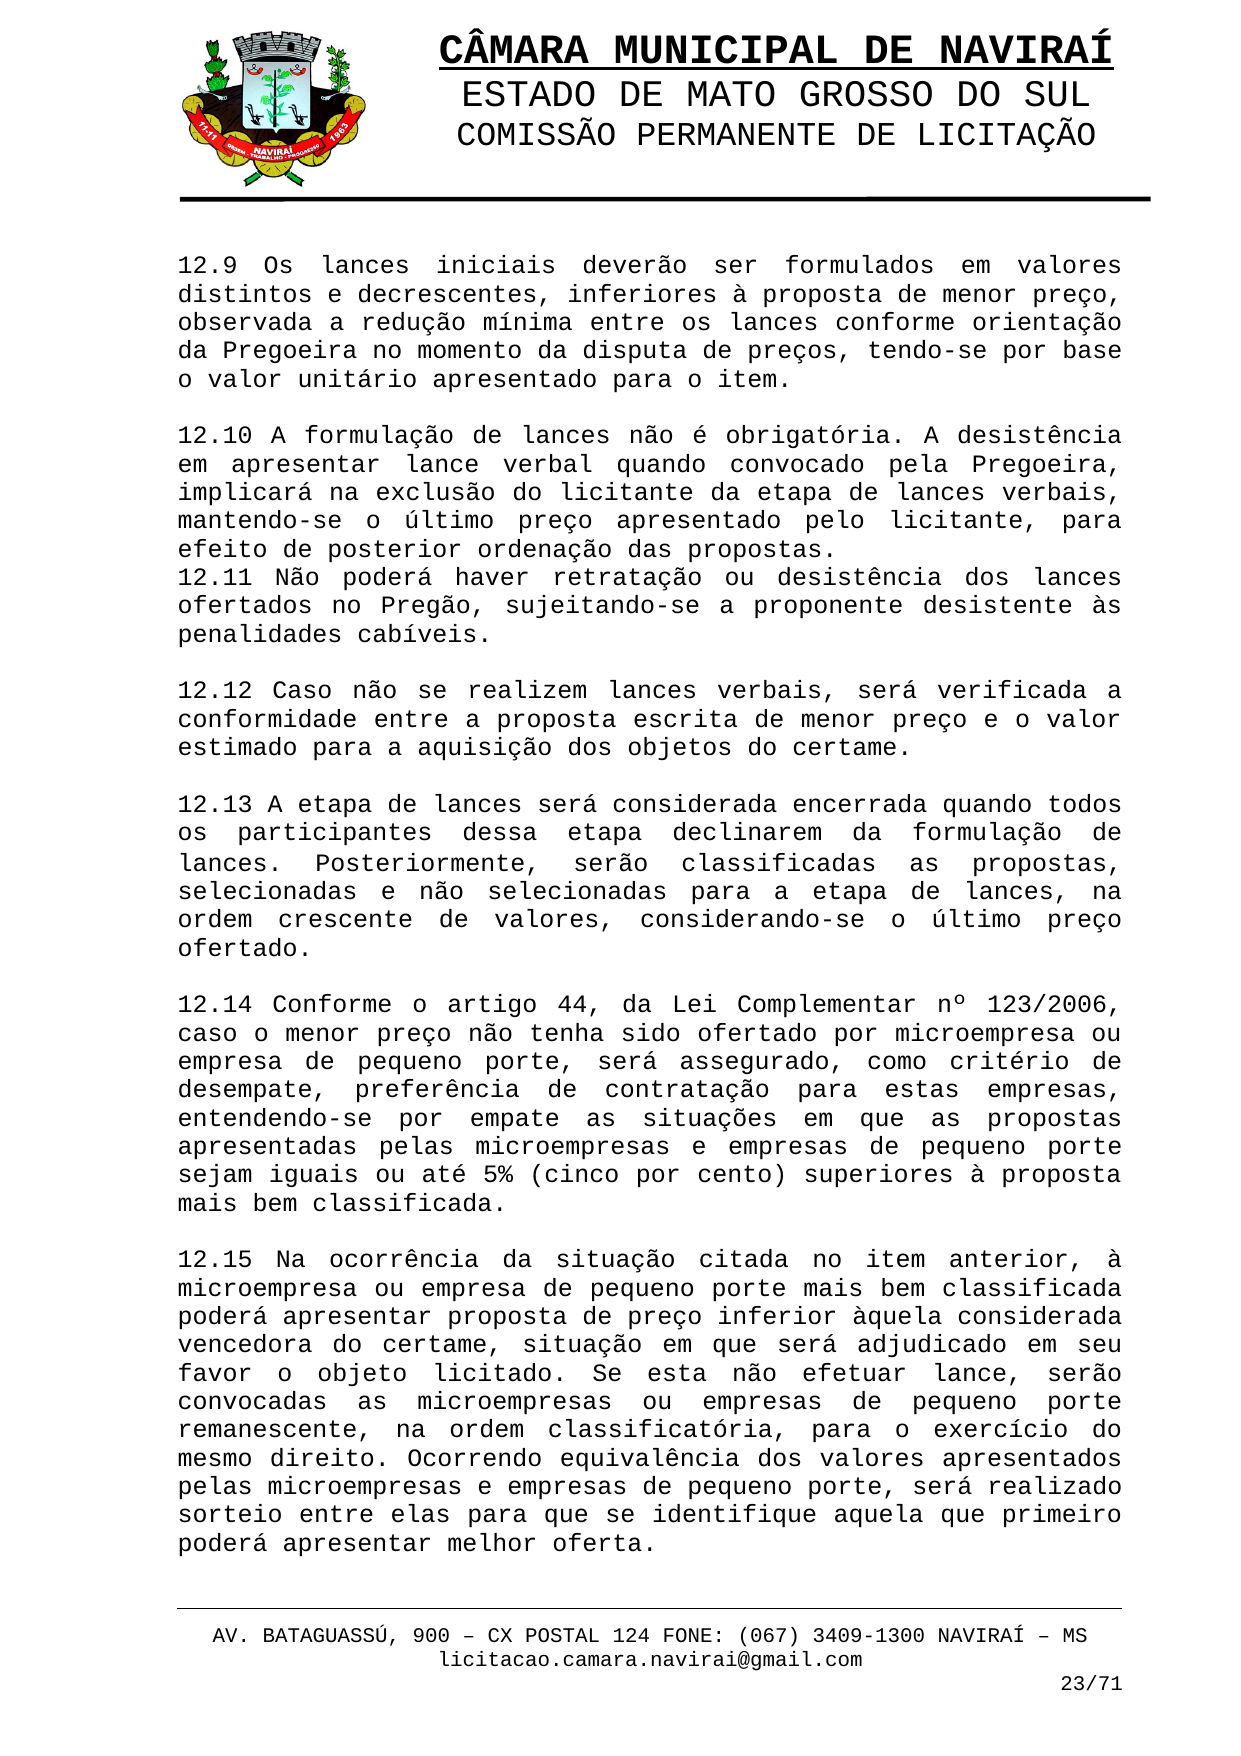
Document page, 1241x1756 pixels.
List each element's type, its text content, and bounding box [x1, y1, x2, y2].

text 12.9 Os lances iniciais deverão ser formulados em valores distintos e decrescentes, inferiores à proposta de menor preço, observada a redução mínima entre os lances conforme orientação da Pregoeira no momento da disputa de preços, tendo-se por base o valor unitário apresentado para o item. [177, 253, 1122, 394]
text 12.13 A etapa de lances será considerada encerrada quando todos os participantes dessa etapa declinarem da formulação de lances. Posteriormente, serão classificadas as propostas, selecionadas e não selecionadas para a etapa de lances, na ordem crescente de valores, considerando-se o último preço ofertado. [177, 791, 1122, 964]
text 12.12 Caso não se realizem lances verbais, será verificada a conformidade entre a proposta escrita de menor preço e o valor estimado para a aquisição dos objetos do certame. [177, 678, 1122, 763]
text 12.14 Conforme o artigo 44, da Lei Complementar nº 123/2006, caso o menor preço não tenha sido ofertado por microempresa ou empresa de pequeno porte, será assegurado, como critério de desempate, preferência de contratação para estas empresas, entendendo-se por empate as situações em que as propostas apresentadas pelas microempresas e empresas de pequeno porte sejam iguais ou até 5% (cinco por cento) superiores à proposta mais bem classificada. [177, 992, 1122, 1219]
text 12.10 A formulação de lances não é obrigatória. A desistência em apresentar lance verbal quando convocado pela Pregoeira, implicará na exclusão do licitante da etapa de lances verbais, mantendo-se o último preço apresentado pelo licitante, para efeito de posterior ordenação das propostas. [177, 423, 1122, 564]
text 12.11 Não poderá haver retratação ou desistência dos lances ofertados no Pregão, sujeitando-se a proponente desistente às penalidades cabíveis. [177, 564, 1122, 649]
text 12.15 Na ocorrência da situação citada no item anterior, à microempresa ou empresa de pequeno porte mais bem classificada poderá apresentar proposta de preço inferior àquela considerada vencedora do certame, situação em que será adjudicado em seu favor o objeto licitado. Se esta não efetuar lance, serão convocadas as microempresas ou empresas de pequeno porte remanescente, na ordem classificatória, para o exercício do mesmo direito. Ocorrendo equivalência dos valores apresentados pelas microempresas e empresas de pequeno porte, será realizado sorteio entre elas para que se identifique aquela que primeiro poderá apresentar melhor oferta. [177, 1247, 1122, 1559]
